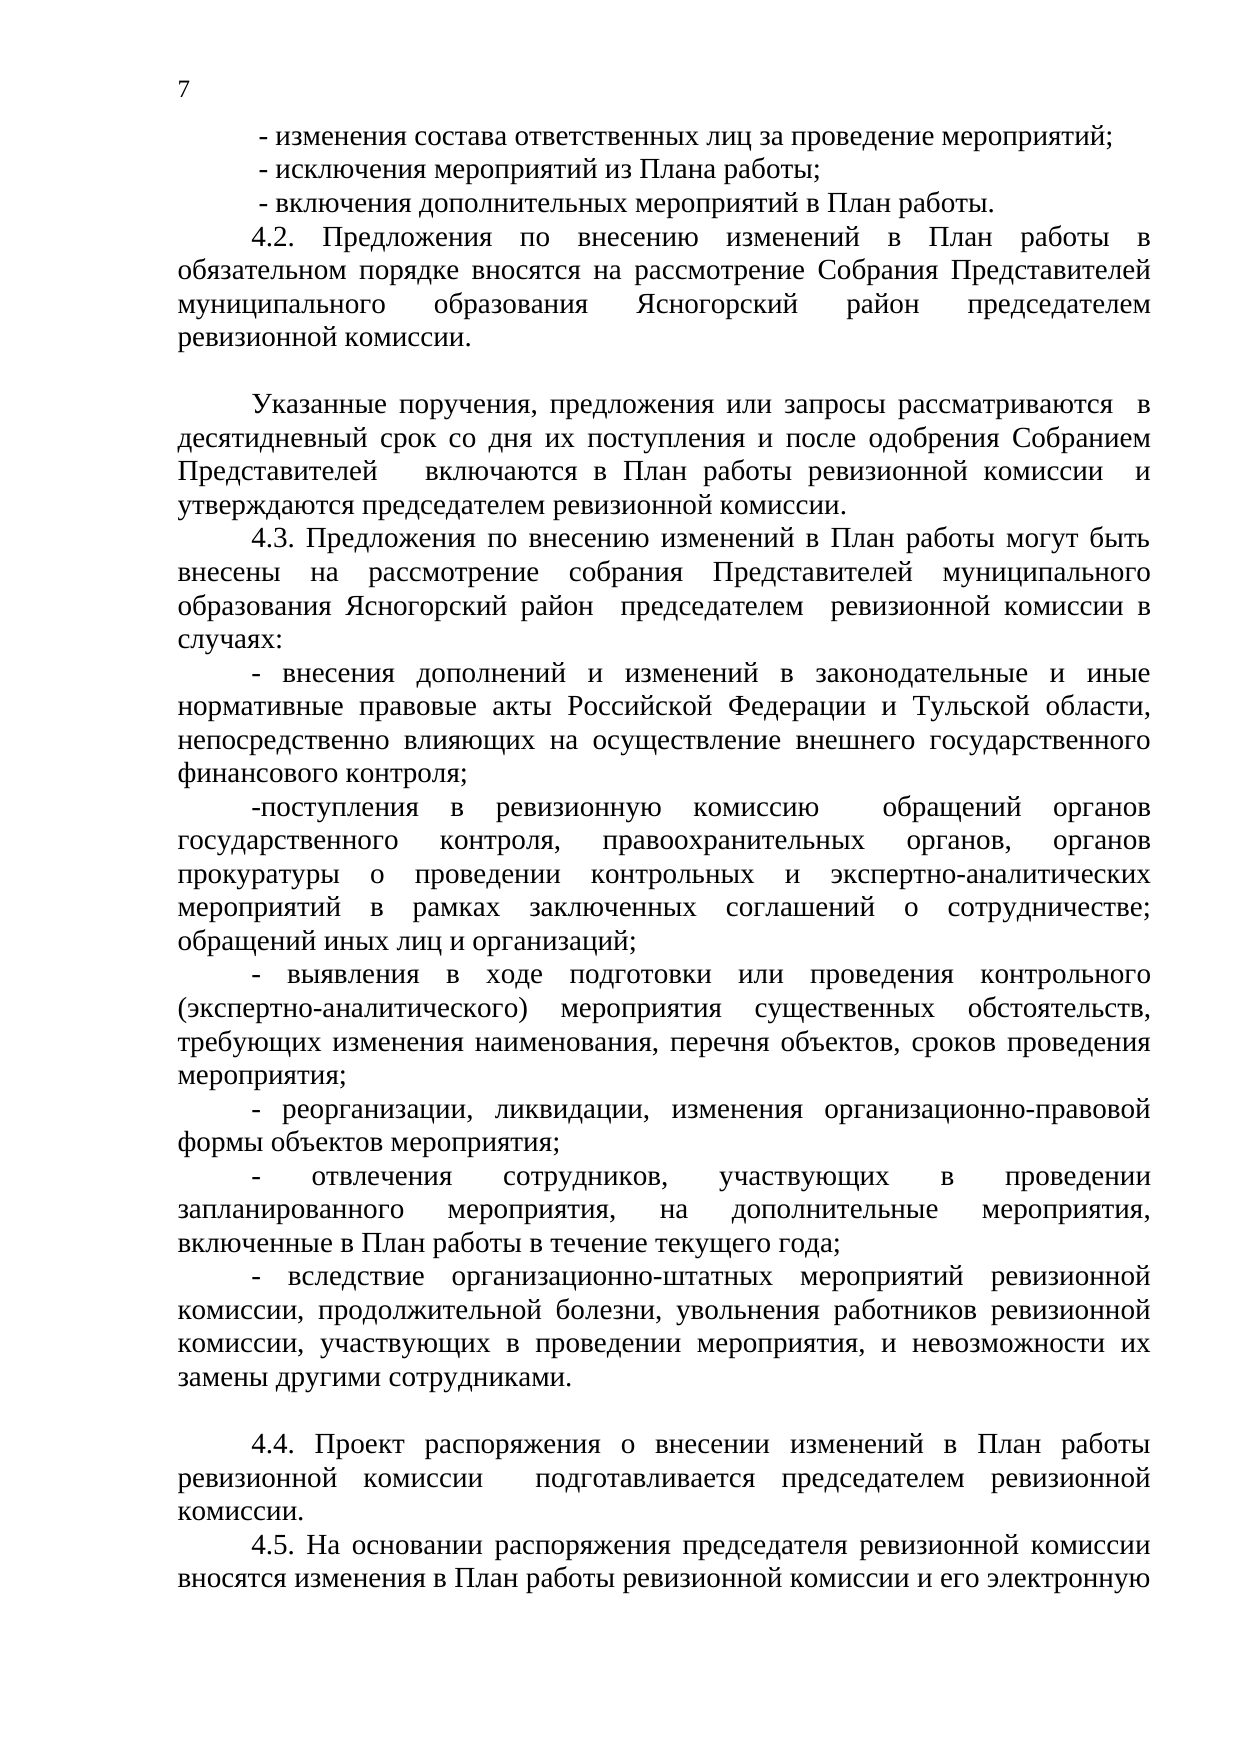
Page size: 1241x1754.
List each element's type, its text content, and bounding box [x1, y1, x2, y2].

text - вследствие организационно-штатных мероприятий ревизионной комиссии, продолжительной болезни, увольнения работников ревизионной комиссии, участвующих в проведении мероприятия, и невозможности их замены другими сотрудниками. [177, 1258, 1152, 1393]
text -поступления в ревизионную комиссию обращений органов государственного контроля, правоохранительных органов, органов прокуратуры о проведении контрольных и экспертно-аналитических мероприятий в рамках заключенных соглашений о сотрудничестве; обращений иных лиц и организаций; [177, 789, 1152, 957]
text - выявления в ходе подготовки или проведения контрольного (экспертно-аналитического) мероприятия существенных обстоятельств, требующих изменения наименования, перечня объектов, сроков проведения мероприятия; [177, 957, 1152, 1091]
text - отвлечения сотрудников, участвующих в проведении запланированного мероприятия, на дополнительные мероприятия, включенные в План работы в течение текущего года; [177, 1158, 1152, 1258]
text - включения дополнительных мероприятий в План работы. [177, 185, 1152, 219]
text Указанные поручения, предложения или запросы рассматриваются в десятидневный срок со дня их поступления и после одобрения Собранием Представителей включаются в План работы ревизионной комиссии и утверждаются председателем ревизионной комиссии. [177, 386, 1152, 521]
text 4.5. На основании распоряжения председателя ревизионной комиссии вносятся изменения в План работы ревизионной комиссии и его электронную [177, 1527, 1152, 1594]
text - изменения состава ответственных лиц за проведение мероприятий; [177, 118, 1152, 152]
text - исключения мероприятий из Плана работы; [177, 152, 1152, 185]
text 4.3. Предложения по внесению изменений в План работы могут быть внесены на рассмотрение собрания Представителей муниципального образования Ясногорский район председателем ревизионной комиссии в случаях: [177, 521, 1152, 655]
text 4.4. Проект распоряжения о внесении изменений в План работы ревизионной комиссии подготавливается председателем ревизионной комиссии. [177, 1426, 1152, 1527]
text - реорганизации, ликвидации, изменения организационно-правовой формы объектов мероприятия; [177, 1091, 1152, 1158]
text - внесения дополнений и изменений в законодательные и иные нормативные правовые акты Российской Федерации и Тульской области, непосредственно влияющих на осуществление внешнего государственного финансового контроля; [177, 655, 1152, 789]
text 4.2. Предложения по внесению изменений в План работы в обязательном порядке вносятся на рассмотрение Собрания Представителей муниципального образования Ясногорский район председателем ревизионной комиссии. [177, 219, 1152, 353]
